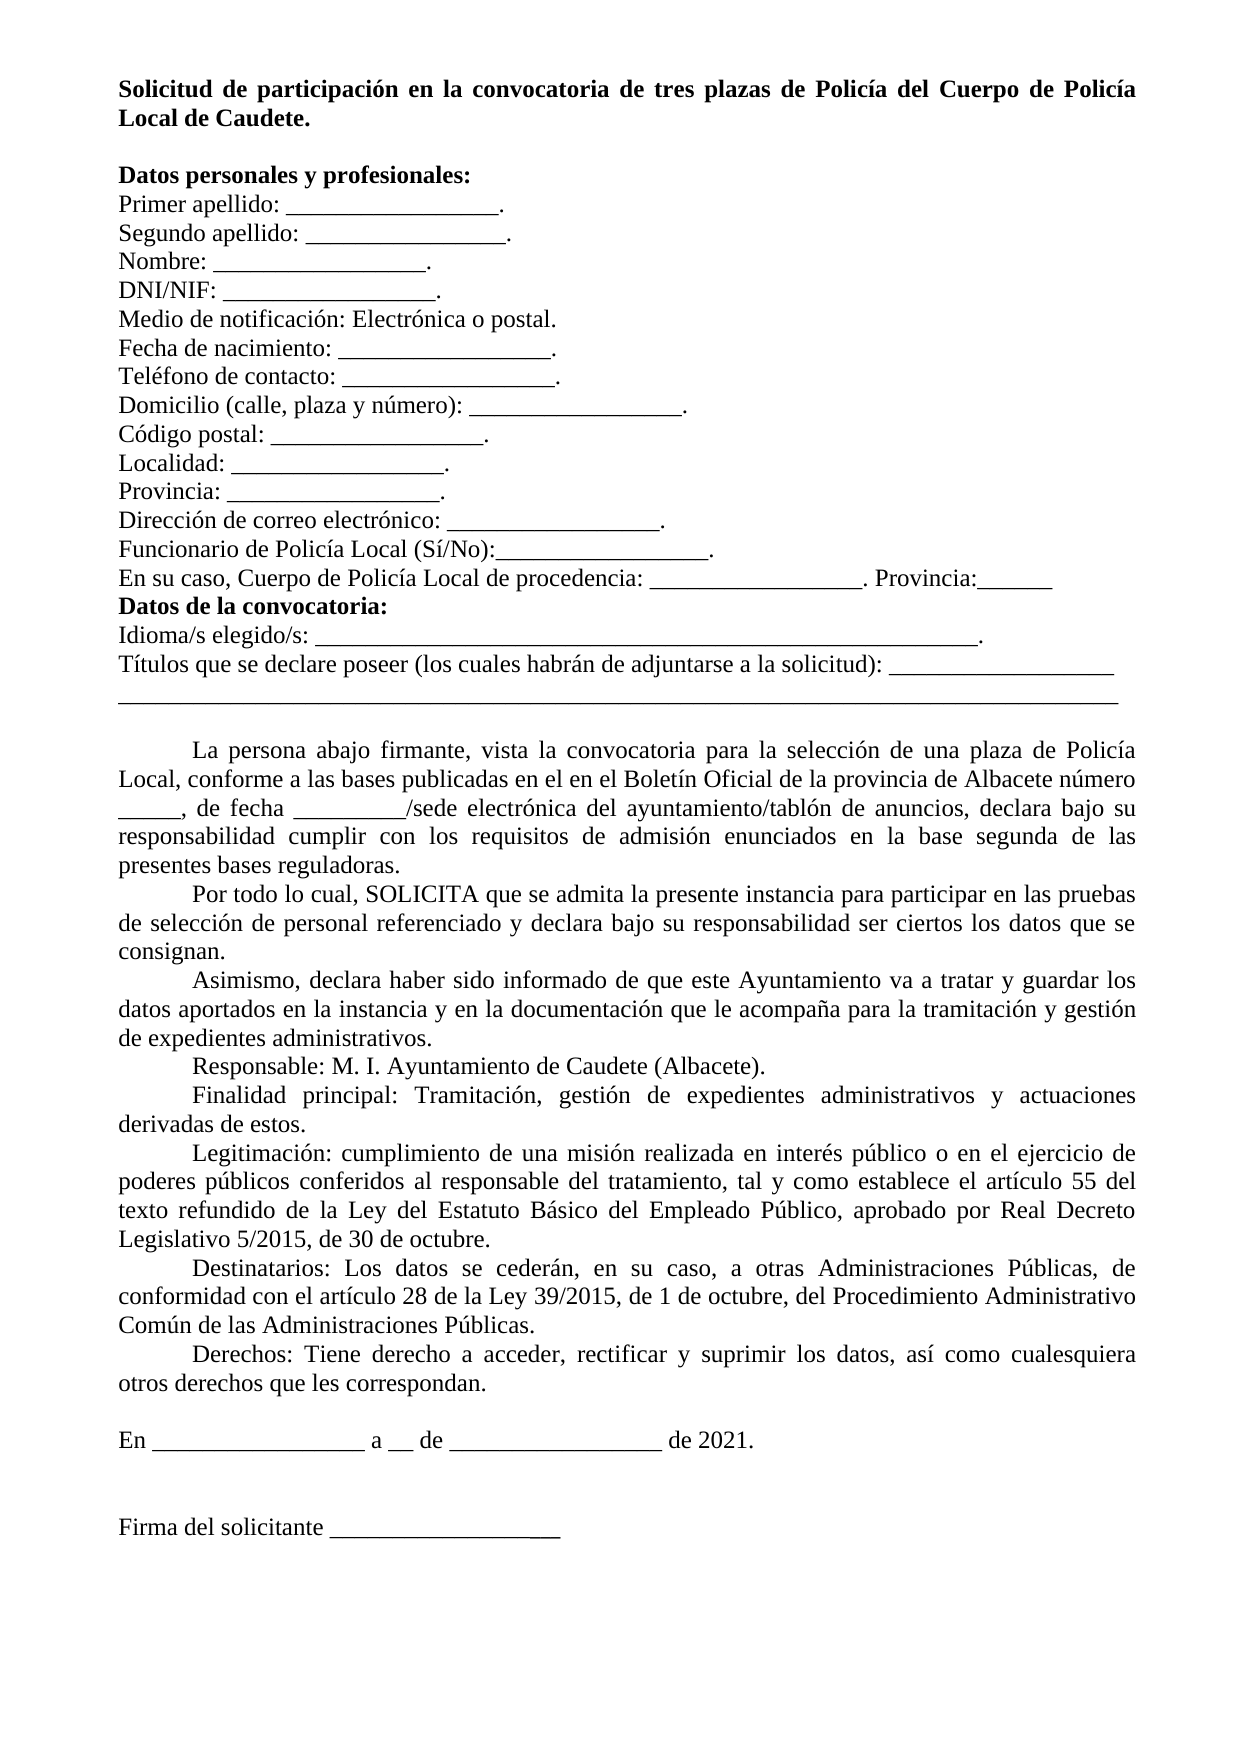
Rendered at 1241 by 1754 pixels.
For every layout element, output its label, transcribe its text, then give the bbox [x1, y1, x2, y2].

text Provincia: _________________. [118, 476, 1137, 505]
text Títulos que se declare poseer (los cuales habrán de adjuntarse a la solicitud): __________________ [118, 649, 1137, 678]
text Segundo apellido: ________________. [118, 218, 1137, 246]
text Nombre: _________________. [118, 246, 1137, 275]
text Legitimación: cumplimiento de una misión realizada en interés público o en el ejercicio de poderes públicos conferidos al responsable del tratamiento, tal y como establece el artículo 55 del texto refundido de la Ley del Estatuto Básico del Empleado Público, aprobado por Real Decreto Legislativo 5/2015, de 30 de octubre. [118, 1138, 1137, 1253]
text Datos de la convocatoria: [118, 591, 1137, 620]
text En su caso, Cuerpo de Policía Local de procedencia: _________________. Provincia:______ [118, 563, 1137, 591]
text Responsable: M. I. Ayuntamiento de Caudete (Albacete). [118, 1051, 1137, 1080]
text Dirección de correo electrónico: _________________. [118, 505, 1137, 534]
text Solicitud de participación en la convocatoria de tres plazas de Policía del Cuerpo de Policía Local de Caudete. [118, 74, 1137, 131]
text Fecha de nacimiento: _________________. [118, 333, 1137, 361]
text Asimismo, declara haber sido informado de que este Ayuntamiento va a tratar y guardar los datos aportados en la instancia y en la documentación que le acompaña para la tramitación y gestión de expedientes administrativos. [118, 965, 1137, 1051]
text La persona abajo firmante, vista la convocatoria para la selección de una plaza de Policía Local, conforme a las bases publicadas en el en el Boletín Oficial de la provincia de Albacete número _____, de fecha _________/sede electrónica del ayuntamiento/tablón de anuncios, declara bajo su responsabilidad cumplir con los requisitos de admisión enunciados en la base segunda de las presentes bases reguladoras. [118, 735, 1137, 879]
text Primer apellido: _________________. [118, 189, 1137, 218]
text Datos personales y profesionales: [118, 160, 1137, 189]
text ________________________________________________________________________________ [118, 678, 1137, 706]
text En _________________ a __ de _________________ de 2021. [118, 1425, 1137, 1454]
text Destinatarios: Los datos se cederán, en su caso, a otras Administraciones Públicas, de conformidad con el artículo 28 de la Ley 39/2015, de 1 de octubre, del Procedimiento Administrativo Común de las Administraciones Públicas. [118, 1253, 1137, 1339]
text Derechos: Tiene derecho a acceder, rectificar y suprimir los datos, así como cualesquiera otros derechos que les correspondan. [118, 1339, 1137, 1396]
text DNI/NIF: _________________. [118, 275, 1137, 304]
text Idioma/s elegido/s: _____________________________________________________. [118, 620, 1137, 649]
text Firma del solicitante ___________________ [118, 1511, 1137, 1543]
text Medio de notificación: Electrónica o postal. [118, 304, 1137, 333]
text Finalidad principal: Tramitación, gestión de expedientes administrativos y actuaciones derivadas de estos. [118, 1080, 1137, 1138]
text Localidad: _________________. [118, 448, 1137, 476]
text Código postal: _________________. [118, 419, 1137, 448]
text Funcionario de Policía Local (Sí/No):_________________. [118, 534, 1137, 563]
text Domicilio (calle, plaza y número): _________________. [118, 390, 1137, 419]
text Por todo lo cual, SOLICITA que se admita la presente instancia para participar en las pruebas de selección de personal referenciado y declara bajo su responsabilidad ser ciertos los datos que se consignan. [118, 879, 1137, 965]
text Teléfono de contacto: _________________. [118, 361, 1137, 390]
